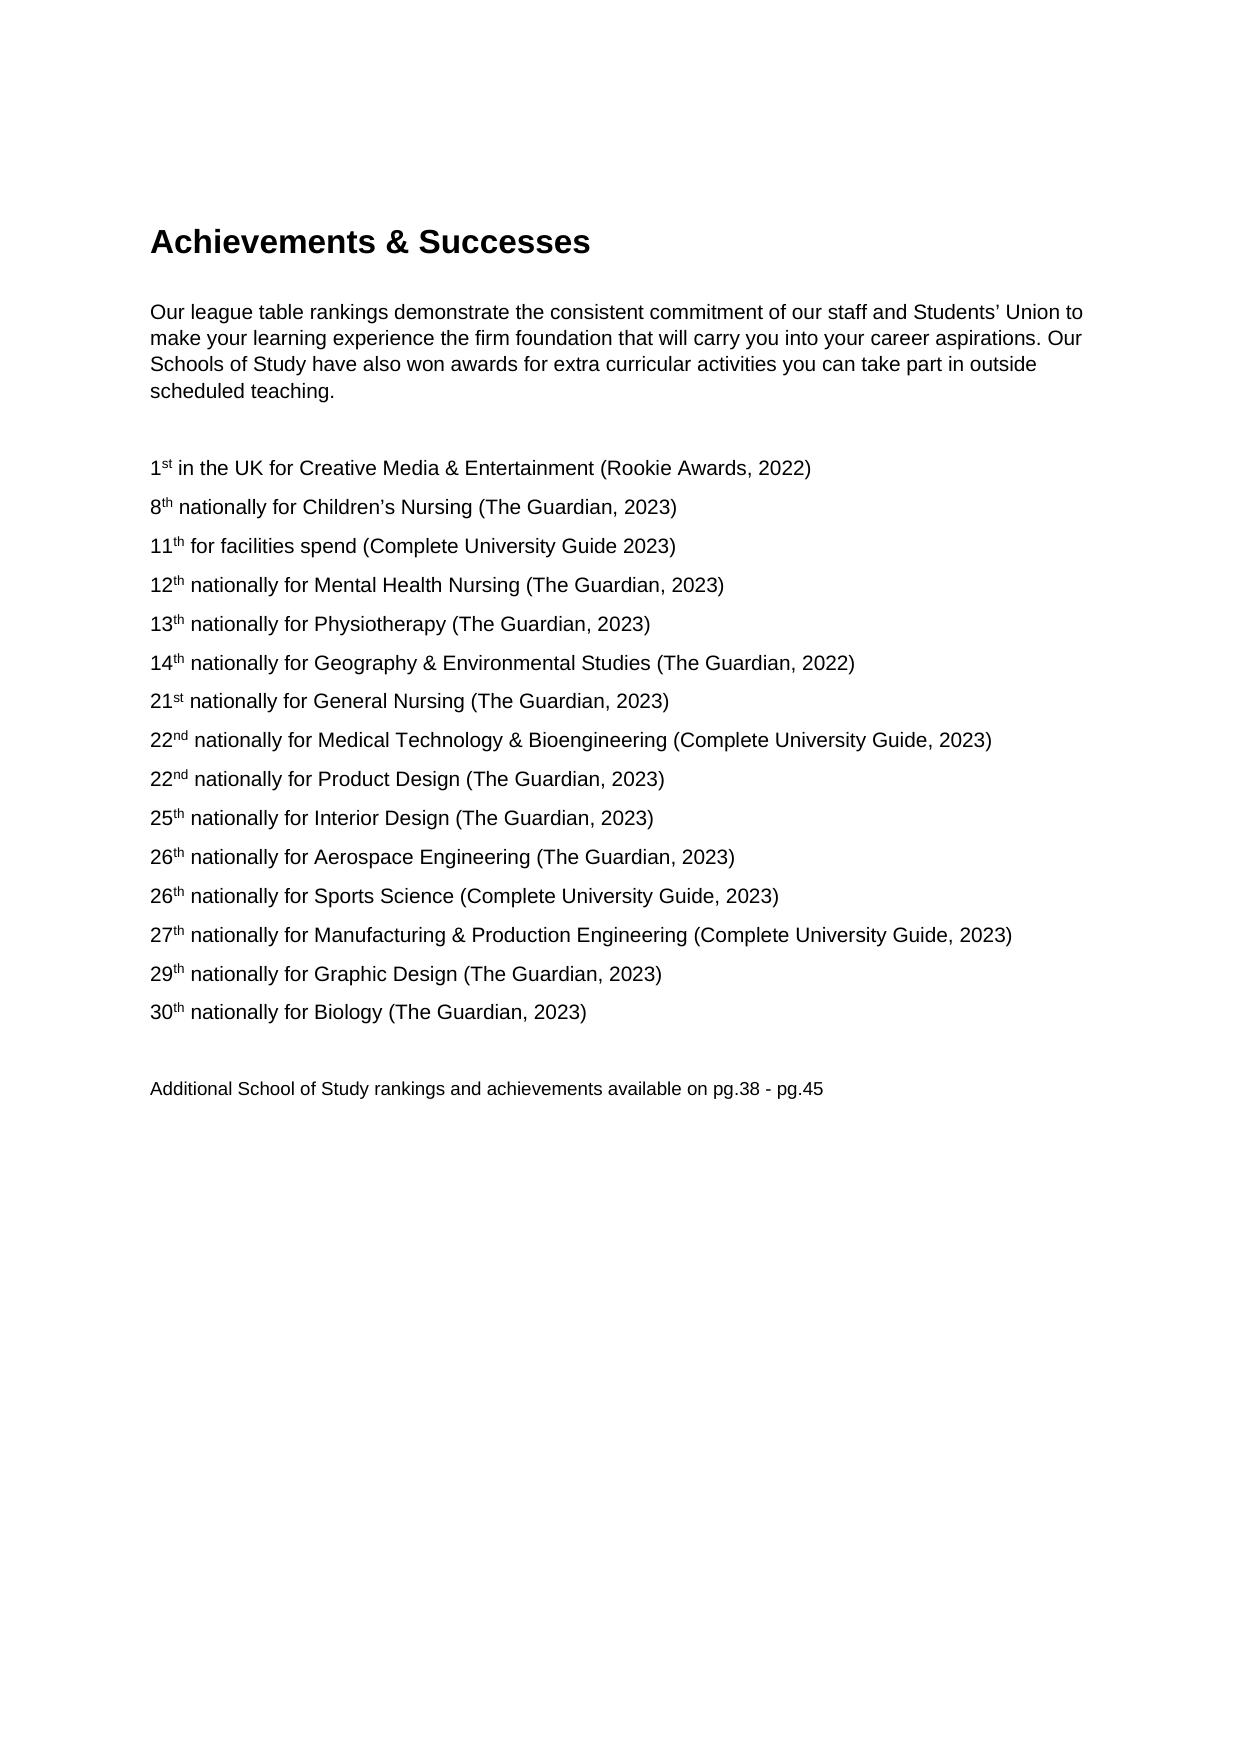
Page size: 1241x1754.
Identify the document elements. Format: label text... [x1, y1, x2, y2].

text 14th nationally for Geography & Environmental Studies (The Guardian, 2022) [150, 651, 1090, 674]
subtitle Additional School of Study rankings and achievements available on pg.38 - pg.45 [150, 1078, 1090, 1099]
text Our league table rankings demonstrate the consistent commitment of our staff and Students’ Union to make your learning experience the firm foundation that will carry you into your career aspirations. Our Schools of Study have also won awards for extra curricular activities you can take part in outside scheduled teaching. [150, 299, 1090, 402]
text 22nd nationally for Product Design (The Guardian, 2023) [150, 767, 1090, 791]
text 29th nationally for Graphic Design (The Guardian, 2023) [150, 961, 1090, 985]
text 21st nationally for General Nursing (The Guardian, 2023) [150, 689, 1090, 713]
text 1st in the UK for Creative Media & Entertainment (Rookie Awards, 2022) [150, 456, 1090, 480]
subtitle Achievements & Successes [150, 222, 1090, 261]
text 27th nationally for Manufacturing & Production Engineering (Complete University Guide, 2023) [150, 922, 1090, 946]
text 13th nationally for Physiotherapy (The Guardian, 2023) [150, 612, 1090, 636]
text 30th nationally for Biology (The Guardian, 2023) [150, 1000, 1090, 1024]
text 22nd nationally for Medical Technology & Bioengineering (Complete University Guide, 2023) [150, 728, 1090, 752]
text 26th nationally for Aerospace Engineering (The Guardian, 2023) [150, 845, 1090, 869]
text 11th for facilities spend (Complete University Guide 2023) [150, 534, 1090, 558]
text 12th nationally for Mental Health Nursing (The Guardian, 2023) [150, 573, 1090, 597]
text 8th nationally for Children’s Nursing (The Guardian, 2023) [150, 495, 1090, 519]
text 25th nationally for Interior Design (The Guardian, 2023) [150, 806, 1090, 830]
text 26th nationally for Sports Science (Complete University Guide, 2023) [150, 884, 1090, 908]
